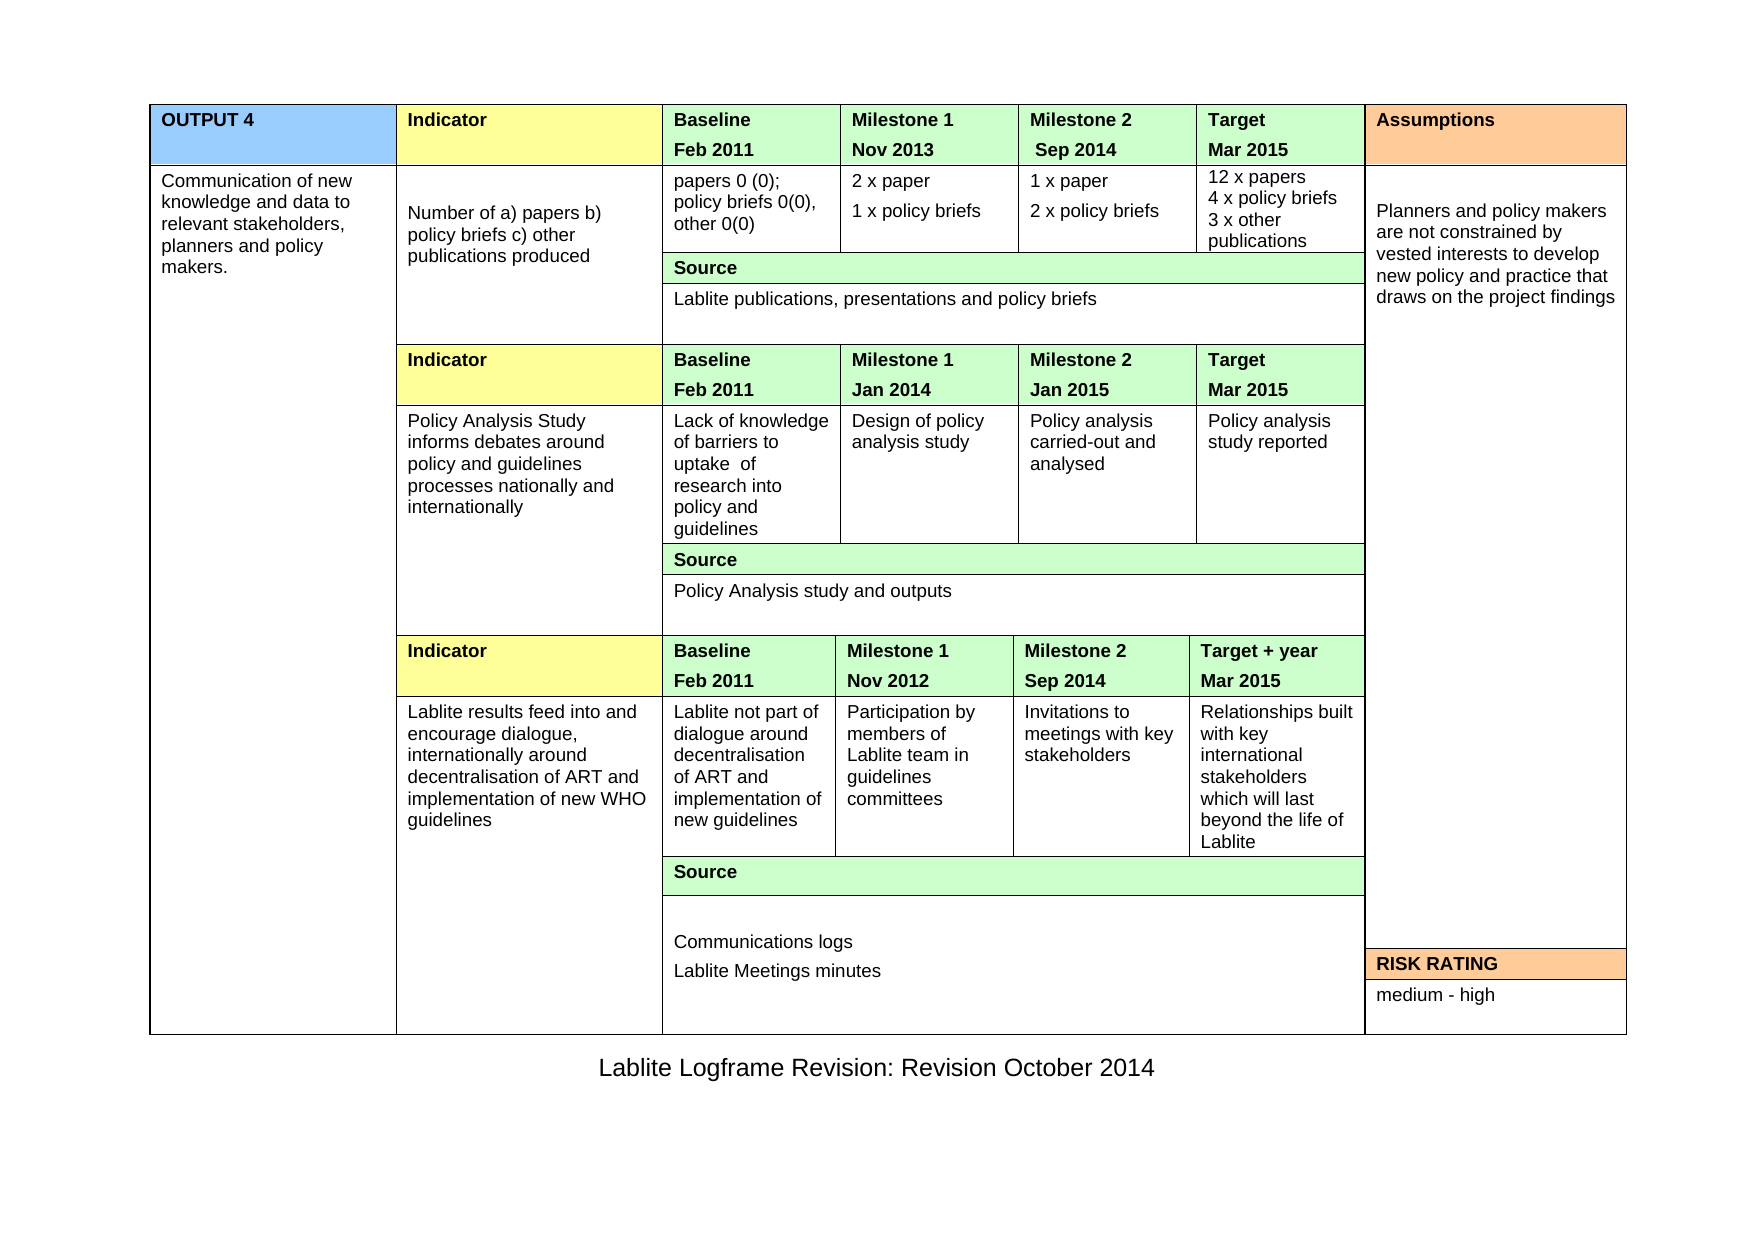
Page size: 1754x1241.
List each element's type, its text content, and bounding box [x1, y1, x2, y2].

table_cell Indicator [397, 345, 662, 404]
table_header OUTPUT 4 [151, 105, 396, 164]
table_cell Baseline Feb 2011 [663, 345, 840, 404]
table_header Milestone 2 Sep 2014 [1019, 105, 1196, 164]
table_cell Planners and policy makers are not constrained by vested interests to develop new policy and practice that draws on the project findings [1366, 166, 1626, 948]
table_cell 12 x papers 4 x policy briefs 3 x other publications [1197, 166, 1364, 252]
table_cell Milestone 2 Jan 2015 [1019, 345, 1196, 404]
table_cell Target Mar 2015 [1197, 345, 1364, 404]
table_cell 1 x paper 2 x policy briefs [1019, 166, 1196, 252]
table_header Baseline Feb 2011 [663, 105, 840, 164]
table_header Milestone 1 Nov 2013 [841, 105, 1018, 164]
table_cell Policy analysis study reported [1197, 406, 1364, 543]
table_cell Policy Analysis Study informs debates around policy and guidelines processes nationally and internationally [397, 406, 662, 635]
table_cell Source [663, 544, 1364, 574]
table_cell Milestone 1 Nov 2012 [836, 636, 1013, 696]
table_cell Communication of new knowledge and data to relevant stakeholders, planners and policy makers. [151, 166, 396, 1034]
table_cell papers 0 (0); policy briefs 0(0), other 0(0) [663, 166, 840, 252]
table_cell Number of a) papers b) policy briefs c) other publications produced [397, 166, 662, 344]
table_cell Relationships built with key international stakeholders which will last beyond the life of Lablite [1190, 697, 1364, 856]
table_cell Lablite publications, presentations and policy briefs [663, 284, 1364, 344]
table_cell Baseline Feb 2011 [663, 636, 835, 696]
table_cell Indicator [397, 636, 662, 696]
table_cell Communications logs Lablite Meetings minutes [663, 896, 1364, 1034]
table_header Target Mar 2015 [1197, 105, 1364, 164]
table_header Assumptions [1366, 105, 1626, 164]
table_cell medium - high [1366, 980, 1626, 1034]
table_cell Lablite results feed into and encourage dialogue, internationally around decentralisation of ART and implementation of new WHO guidelines [397, 697, 662, 1034]
table_cell Milestone 2 Sep 2014 [1014, 636, 1189, 696]
table_cell Policy analysis carried-out and analysed [1019, 406, 1196, 543]
table_cell Invitations to meetings with key stakeholders [1014, 697, 1189, 856]
table_cell Source [663, 857, 1364, 895]
table_cell 2 x paper 1 x policy briefs [841, 166, 1018, 252]
table_cell Target + year Mar 2015 [1190, 636, 1364, 696]
table_cell Source [663, 253, 1364, 283]
table_header Indicator [397, 105, 662, 164]
table_cell Participation by members of Lablite team in guidelines committees [836, 697, 1013, 856]
table_cell RISK RATING [1366, 949, 1626, 979]
table_cell Lack of knowledge of barriers to uptake of research into policy and guidelines [663, 406, 840, 543]
table_cell Design of policy analysis study [841, 406, 1018, 543]
table_cell Lablite not part of dialogue around decentralisation of ART and implementation of new guidelines [663, 697, 835, 856]
table_cell Milestone 1 Jan 2014 [841, 345, 1018, 404]
table_cell Policy Analysis study and outputs [663, 575, 1364, 635]
